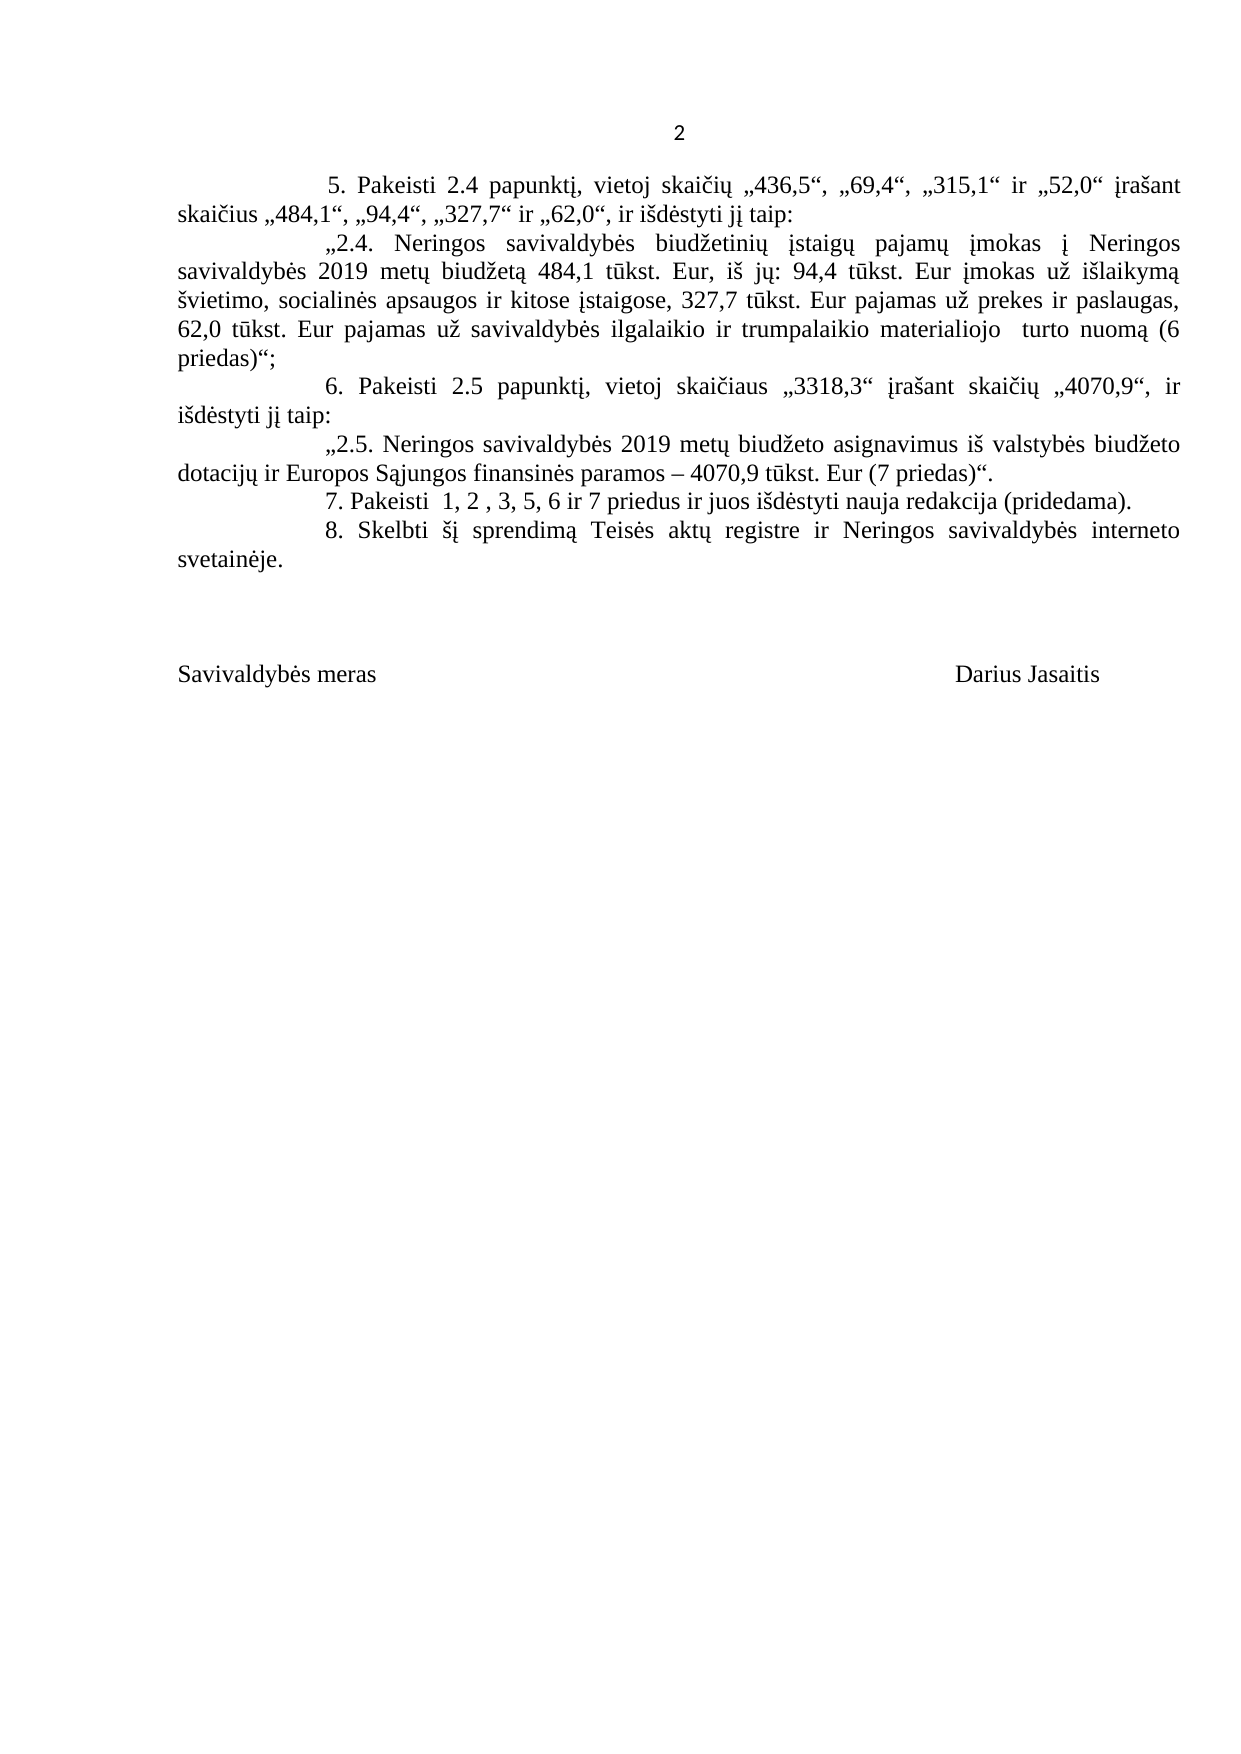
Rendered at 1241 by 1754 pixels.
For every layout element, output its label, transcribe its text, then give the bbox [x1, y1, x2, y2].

text 5. Pakeisti 2.4 papunktį, vietoj skaičių „436,5“, „69,4“, „315,1“ ir „52,0“ įrašant skaičius „484,1“, „94,4“, „327,7“ ir „62,0“, ir išdėstyti jį taip: [177, 170, 1181, 228]
text 8. Skelbti šį sprendimą Teisės aktų registre ir Neringos savivaldybės interneto svetainėje. [177, 515, 1181, 573]
text „2.5. Neringos savivaldybės 2019 metų biudžeto asignavimus iš valstybės biudžeto dotacijų ir Europos Sąjungos finansinės paramos – 4070,9 tūkst. Eur (7 priedas)“. [177, 429, 1181, 486]
text Savivaldybės meras Darius Jasaitis [177, 659, 1181, 688]
text 7. Pakeisti 1, 2 , 3, 5, 6 ir 7 priedus ir juos išdėstyti nauja redakcija (pridedama). [177, 486, 1181, 515]
text 6. Pakeisti 2.5 papunktį, vietoj skaičiaus „3318,3“ įrašant skaičių „4070,9“, ir išdėstyti jį taip: [177, 371, 1181, 429]
text „2.4. Neringos savivaldybės biudžetinių įstaigų pajamų įmokas į Neringos savivaldybės 2019 metų biudžetą 484,1 tūkst. Eur, iš jų: 94,4 tūkst. Eur įmokas už išlaikymą švietimo, socialinės apsaugos ir kitose įstaigose, 327,7 tūkst. Eur pajamas už prekes ir paslaugas, 62,0 tūkst. Eur pajamas už savivaldybės ilgalaikio ir trumpalaikio materialiojo turto nuomą (6 priedas)“; [177, 228, 1181, 371]
